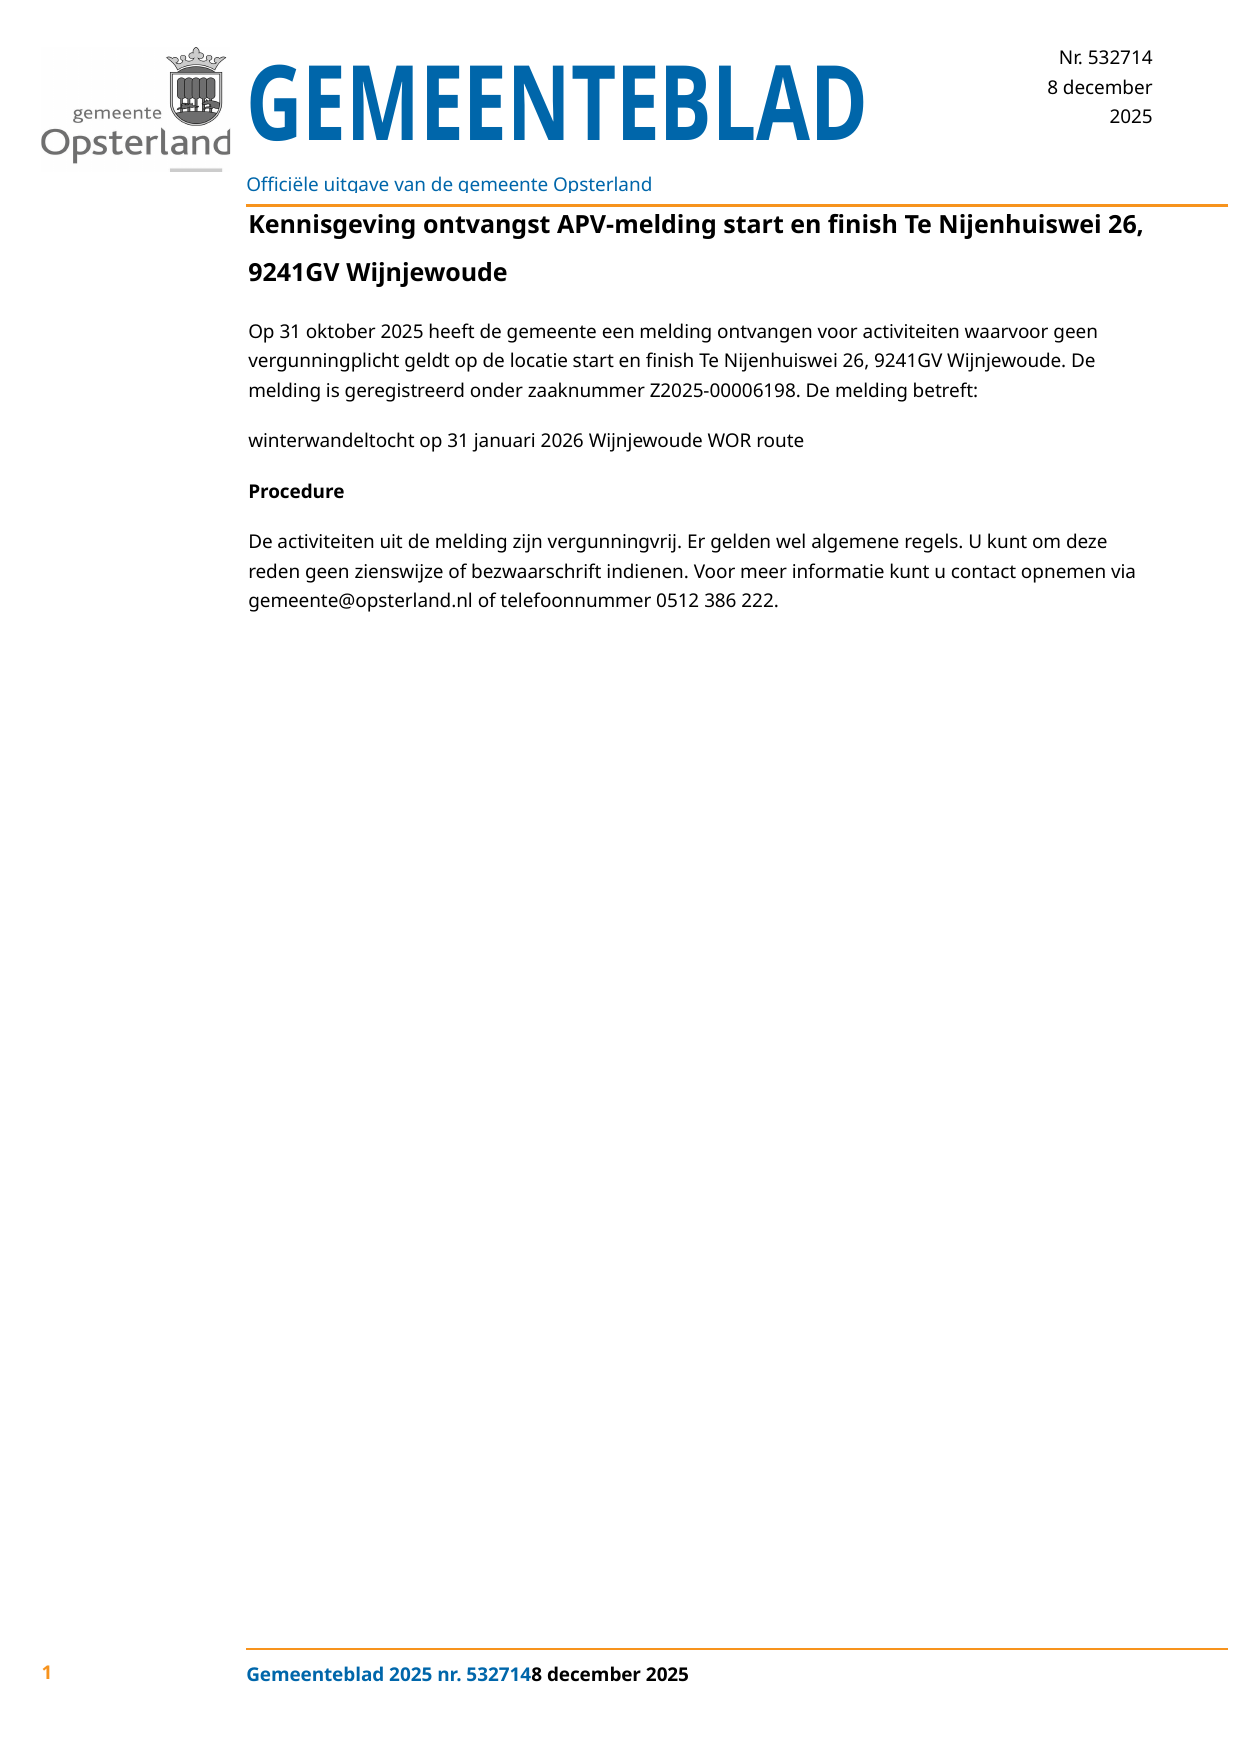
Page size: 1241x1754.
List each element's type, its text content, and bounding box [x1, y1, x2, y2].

text Procedure [248, 478, 1152, 504]
text De activiteiten uit de melding zijn vergunningvrij. Er gelden wel algemene regels. U kunt om deze reden geen zienswijze of bezwaarschrift indienen. Voor meer informatie kunt u contact opnemen via gemeente@opsterland.nl of telefoonnummer 0512 386 222. [248, 528, 1152, 613]
picture [41, 47, 231, 172]
text Op 31 oktober 2025 heeft de gemeente een melding ontvangen voor activiteiten waarvoor geen vergunningplicht geldt op de locatie start en finish Te Nijenhuiswei 26, 9241GV Wijnjewoude. De melding is geregistreerd onder zaaknummer Z2025-00006198. De melding betreft: [248, 318, 1152, 403]
text Kennisgeving ontvangst APV-melding start en finish Te Nijenhuiswei 26, 9241GV Wijnjewoude [248, 207, 1152, 288]
text winterwandeltocht op 31 januari 2026 Wijnjewoude WOR route [248, 427, 1152, 453]
